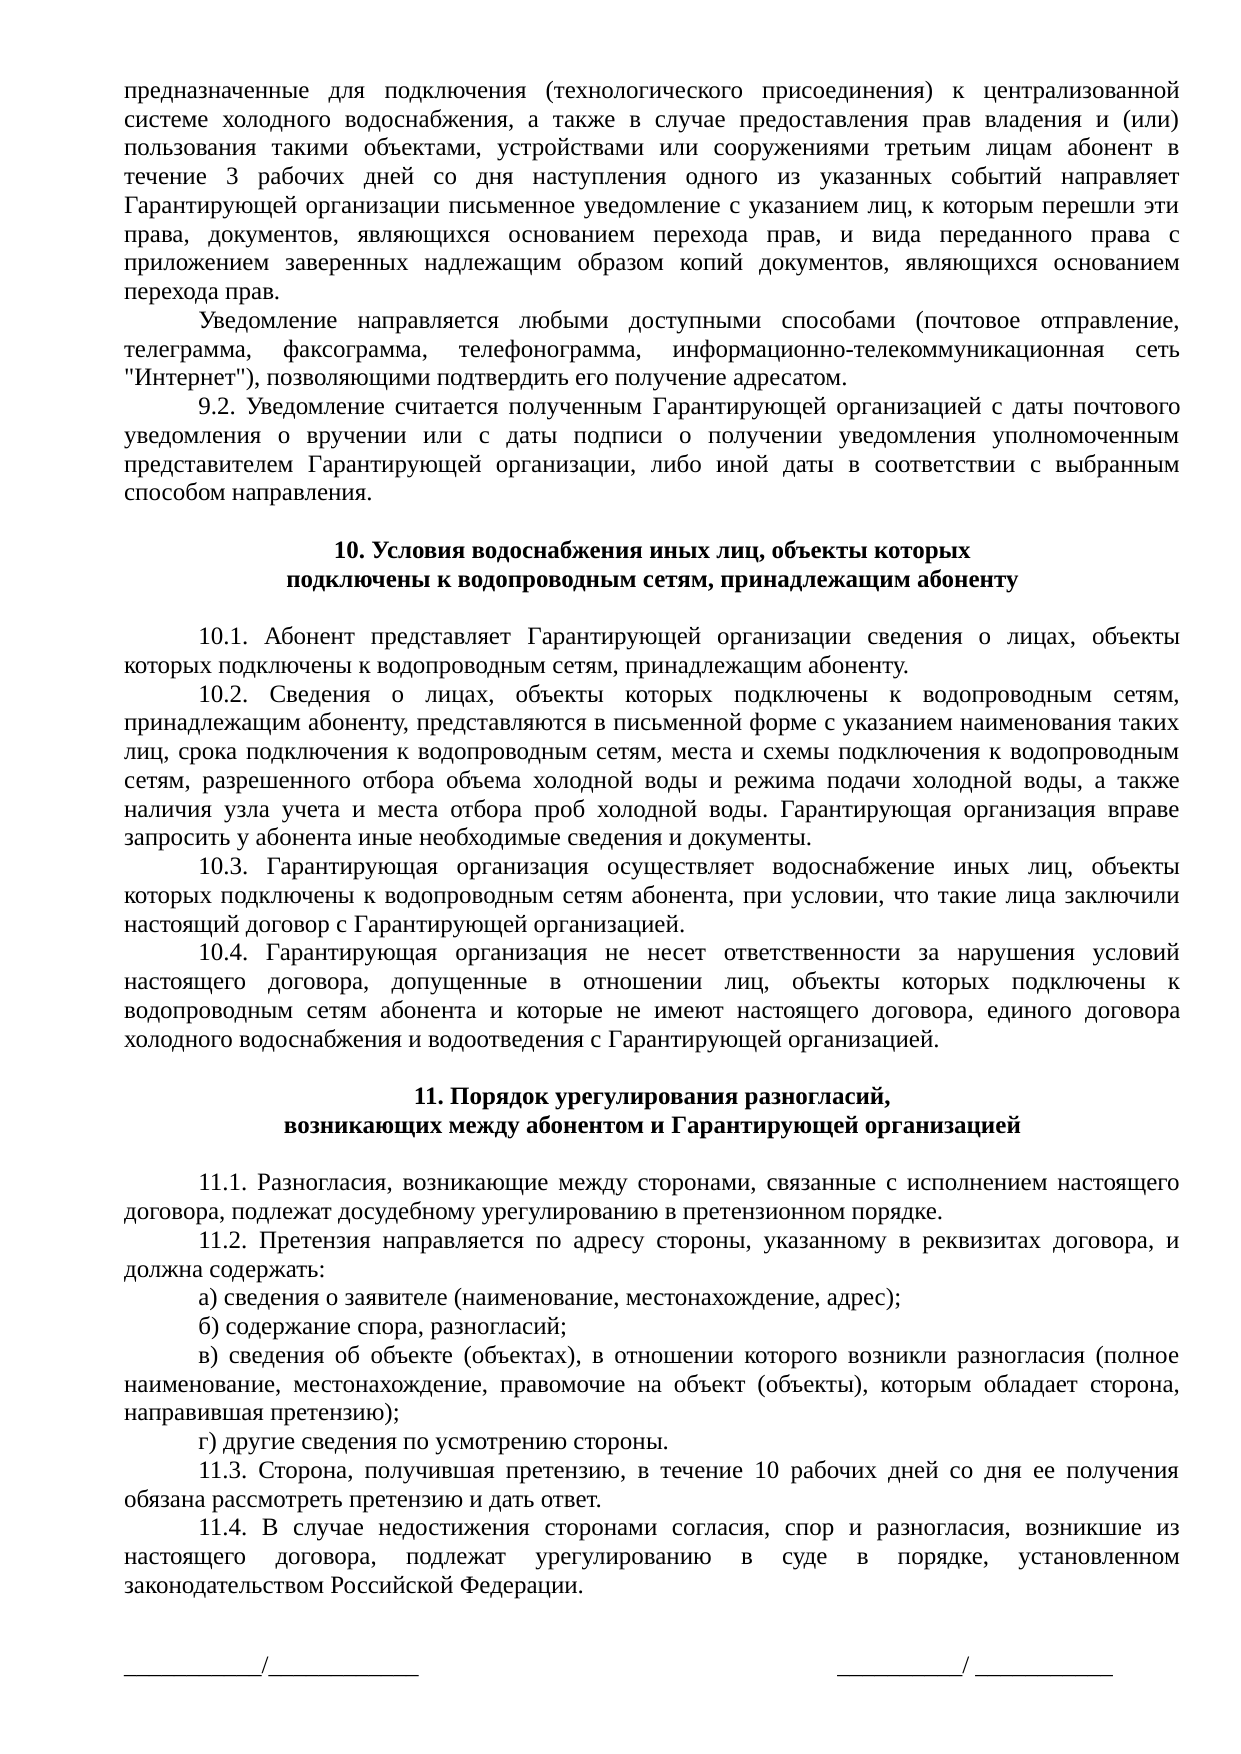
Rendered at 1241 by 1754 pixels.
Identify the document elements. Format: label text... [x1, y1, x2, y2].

text 9.2. Уведомление считается полученным Гарантирующей организацией с даты почтового уведомления о вручении или с даты подписи о получении уведомления уполномоченным представителем Гарантирующей организации, либо иной даты в соответствии с выбранным способом направления. [124, 391, 1181, 506]
text подключены к водопроводным сетям, принадлежащим абоненту [124, 564, 1181, 592]
text 10.1. Абонент представляет Гарантирующей организации сведения о лицах, объекты которых подключены к водопроводным сетям, принадлежащим абоненту. [124, 621, 1181, 679]
text 10.2. Сведения о лицах, объекты которых подключены к водопроводным сетям, принадлежащим абоненту, представляются в письменной форме с указанием наименования таких лиц, срока подключения к водопроводным сетям, места и схемы подключения к водопроводным сетям, разрешенного отбора объема холодной воды и режима подачи холодной воды, а также наличия узла учета и места отбора проб холодной воды. Гарантирующая организация вправе запросить у абонента иные необходимые сведения и документы. [124, 679, 1181, 851]
text 11.1. Разногласия, возникающие между сторонами, связанные с исполнением настоящего договора, подлежат досудебному урегулированию в претензионном порядке. [124, 1167, 1181, 1225]
text 10.3. Гарантирующая организация осуществляет водоснабжение иных лиц, объекты которых подключены к водопроводным сетям абонента, при условии, что такие лица заключили настоящий договор с Гарантирующей организацией. [124, 851, 1181, 937]
text предназначенные для подключения (технологического присоединения) к централизованной системе холодного водоснабжения, а также в случае предоставления прав владения и (или) пользования такими объектами, устройствами или сооружениями третьим лицам абонент в течение 3 рабочих дней со дня наступления одного из указанных событий направляет Гарантирующей организации письменное уведомление с указанием лиц, к которым перешли эти права, документов, являющихся основанием перехода прав, и вида переданного права с приложением заверенных надлежащим образом копий документов, являющихся основанием перехода прав. [124, 75, 1181, 305]
text в) сведения об объекте (объектах), в отношении которого возникли разногласия (полное наименование, местонахождение, правомочие на объект (объекты), которым обладает сторона, направившая претензию); [124, 1340, 1181, 1426]
text 11.3. Сторона, получившая претензию, в течение 10 рабочих дней со дня ее получения обязана рассмотреть претензию и дать ответ. [124, 1455, 1181, 1512]
text 11.2. Претензия направляется по адресу стороны, указанному в реквизитах договора, и должна содержать: [124, 1225, 1181, 1282]
text 11. Порядок урегулирования разногласий, [124, 1081, 1181, 1110]
text 11.4. В случае недостижения сторонами согласия, спор и разногласия, возникшие из настоящего договора, подлежат урегулированию в суде в порядке, установленном законодательством Российской Федерации. [124, 1512, 1181, 1599]
text а) сведения о заявителе (наименование, местонахождение, адрес); [124, 1282, 1181, 1311]
text г) другие сведения по усмотрению стороны. [124, 1426, 1181, 1455]
text 10.4. Гарантирующая организация не несет ответственности за нарушения условий настоящего договора, допущенные в отношении лиц, объекты которых подключены к водопроводным сетям абонента и которые не имеют настоящего договора, единого договора холодного водоснабжения и водоотведения с Гарантирующей организацией. [124, 937, 1181, 1052]
text возникающих между абонентом и Гарантирующей организацией [124, 1110, 1181, 1139]
text Уведомление направляется любыми доступными способами (почтовое отправление, телеграмма, факсограмма, телефонограмма, информационно-телекоммуникационная сеть "Интернет"), позволяющими подтвердить его получение адресатом. [124, 305, 1181, 391]
text 10. Условия водоснабжения иных лиц, объекты которых [124, 535, 1181, 564]
text б) содержание спора, разногласий; [124, 1311, 1181, 1340]
